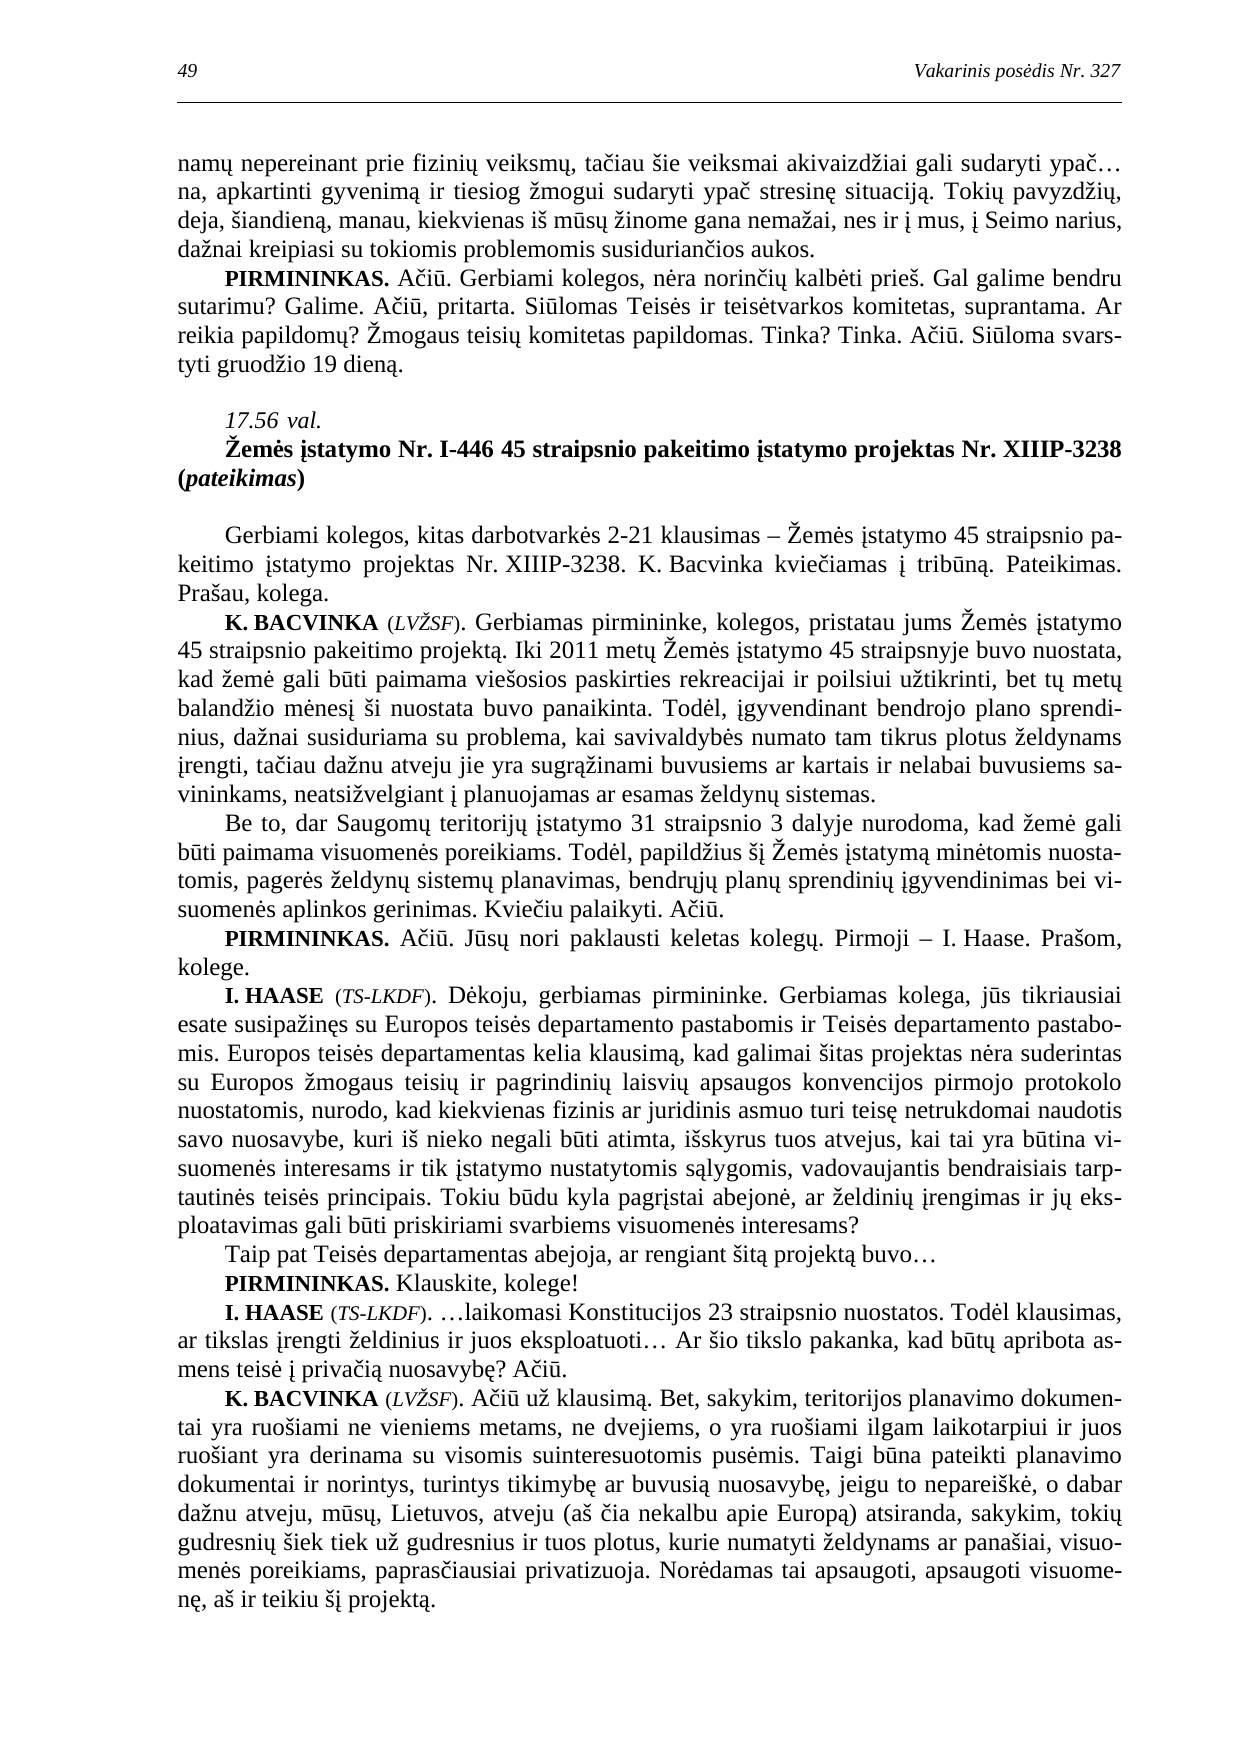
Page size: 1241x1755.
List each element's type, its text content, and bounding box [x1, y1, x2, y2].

text 17.56 val. [224, 406, 1122, 434]
text I. HAASE (TS-LKDF). …lai­ko­ma­si Kon­sti­tu­ci­jos 23 straips­nio nuo­sta­tos. To­dėl klau­si­mas, ar tiks­las įreng­ti žel­di­nius ir juos eks­plo­a­tuo­ti… Ar šio tiks­lo pa­kan­ka, kad bū­tų ap­ri­bo­ta as­mens tei­sė į pri­va­čią nuo­sa­vy­bę? Ačiū. [177, 1297, 1122, 1383]
text PIRMININKAS. Klaus­ki­te, ko­le­ge! [177, 1268, 1122, 1297]
text PIRMININKAS. Ačiū. Jū­sų no­ri pa­klaus­ti ke­le­tas ko­le­gų. Pir­mo­ji – I. Ha­a­se. Pra­šom, kole­ge. [177, 923, 1122, 980]
text PIRMININKAS. Ačiū. Ger­bia­mi ko­le­gos, nė­ra no­rin­čių kal­bė­ti prieš. Gal ga­li­me ben­dru su­ta­ri­mu? Ga­li­me. Ačiū, pri­tar­ta. Siū­lo­mas Tei­sės ir tei­sėt­var­kos ko­mi­te­tas, su­pran­ta­ma. Ar rei­kia pa­pil­do­mų? Žmo­gaus tei­sių ko­mi­te­tas pa­pil­do­mas. Tin­ka? Tin­ka. Ačiū. Siū­lo­ma svars­ty­ti gruo­džio 19 die­ną. [177, 263, 1122, 378]
text na­mų ne­per­ei­nant prie fi­zi­nių veiks­mų, ta­čiau šie veiks­mai aki­vaiz­džiai ga­li su­da­ry­ti ypač… na, ap­kar­tin­ti gy­ve­ni­mą ir tie­siog žmo­gui su­da­ry­ti ypač stre­si­nę si­tu­a­ci­ją. To­kių pa­vyz­džių, de­ja, šian­die­ną, ma­nau, kiek­vie­nas iš mū­sų ži­no­me ga­na ne­ma­žai, nes ir į mus, į Sei­mo na­rius, daž­nai krei­pia­si su to­kio­mis pro­ble­mo­mis su­si­du­rian­čios au­kos. [177, 148, 1122, 263]
text Ger­bia­mi ko­le­gos, ki­tas dar­bo­tvarkės 2-21 klau­si­mas – Že­mės įsta­ty­mo 45 straips­nio pa­kei­ti­mo įsta­ty­mo pro­jek­tas Nr. XIIIP-3238. K. Bac­vin­ka kvie­čia­mas į tri­bū­ną. Pa­tei­ki­mas. Pra­šau, ko­le­ga. [177, 520, 1122, 607]
text K. BACVINKA (LVŽSF). Ačiū už klau­si­mą. Bet, sa­ky­kim, te­ri­to­ri­jos pla­na­vi­mo do­ku­men­tai yra ruo­šia­mi ne vie­niems me­tams, ne dve­jiems, o yra ruo­šia­mi il­gam lai­ko­tar­piui ir juos ruo­šiant yra de­ri­na­ma su vi­so­mis su­in­te­re­suo­to­mis pu­sė­mis. Tai­gi bū­na pa­teik­ti pla­na­vi­mo do­ku­men­tai ir no­rin­tys, tu­rin­tys ti­ki­my­bę ar bu­vu­sią nuo­sa­vy­bę, jei­gu to ne­pa­reiš­kė, o da­bar daž­nu at­ve­ju, mū­sų, Lie­tu­vos, at­ve­ju (aš čia ne­kal­bu apie Eu­ro­pą) at­si­ran­da, sa­ky­kim, to­kių gud­res­nių šiek tiek už gud­res­nius ir tuos plo­tus, ku­rie nu­ma­ty­ti žel­dy­nams ar pa­na­šiai, vi­suo­me­nės po­rei­kiams, pa­pras­čiau­siai pri­va­ti­zuo­ja. No­rė­da­mas tai ap­sau­go­ti, ap­sau­go­ti vi­suo­me­nę, aš ir tei­kiu šį pro­jek­tą. [177, 1383, 1122, 1613]
text I. HAASE (TS-LKDF). Dė­ko­ju, ger­bia­mas pir­mi­nin­ke. Ger­bia­mas ko­le­ga, jūs tik­riau­siai esa­te su­si­pa­ži­nęs su Eu­ro­pos tei­sės de­par­ta­men­to pa­sta­bo­mis ir Tei­sės de­par­ta­men­to pa­sta­bo­mis. Eu­ro­pos tei­sės de­par­ta­men­tas ke­lia klau­si­mą, kad ga­li­mai ši­tas pro­jek­tas nė­ra su­de­rin­tas su Eu­ro­pos žmo­gaus tei­sių ir pa­grin­di­nių lais­vių ap­sau­gos kon­ven­ci­jos pir­mo­jo pro­to­ko­lo nuo­sta­to­mis, nu­ro­do, kad kiek­vie­nas fi­zi­nis ar ju­ri­di­nis as­muo tu­ri tei­sę ne­truk­do­mai nau­do­tis sa­vo nuo­sa­vy­be, ku­ri iš nie­ko ne­ga­li bū­ti at­im­ta, iš­sky­rus tuos at­ve­jus, kai tai yra bū­ti­na vi­suo­me­nės in­te­re­sams ir tik įsta­ty­mo nu­sta­ty­to­mis są­ly­go­mis, va­do­vau­jan­tis ben­drai­siais tarp­tau­ti­nės tei­sės prin­ci­pais. To­kiu bū­du ky­la pa­grįs­tai abe­jo­nė, ar žel­di­nių įren­gi­mas ir jų eks­plo­a­ta­vi­mas ga­li bū­ti pri­ski­ria­mi svar­biems vi­suo­me­nės in­te­re­sams? [177, 980, 1122, 1239]
text Be to, dar Sau­go­mų te­ri­to­ri­jų įsta­ty­mo 31 straips­nio 3 da­ly­je nu­ro­do­ma, kad že­mė ga­li bū­ti pa­ima­ma vi­suo­me­nės po­rei­kiams. To­dėl, pa­pil­džius šį Že­mės įsta­ty­mą mi­nė­to­mis nuo­sta­to­mis, pa­ge­rės žel­dy­nų sis­te­mų pla­na­vi­mas, ben­drų­jų pla­nų spren­di­nių įgy­ven­di­ni­mas bei vi­suo­me­nės ap­lin­kos ge­ri­ni­mas. Kvie­čiu pa­lai­ky­ti. Ačiū. [177, 808, 1122, 923]
text Taip pat Tei­sės de­par­ta­men­tas abe­jo­ja, ar ren­giant ši­tą pro­jek­tą bu­vo… [177, 1239, 1122, 1268]
text Že­mės įsta­ty­mo Nr. I-446 45 straips­nio pa­kei­ti­mo įsta­ty­mo pro­jek­tas Nr. XIIIP-3238 (pa­tei­ki­mas) [177, 434, 1122, 492]
text K. BACVINKA (LVŽSF). Ger­bia­mas pir­mi­nin­ke, ko­le­gos, pri­sta­tau jums Že­mės įsta­ty­mo 45 straips­nio pa­kei­ti­mo pro­jek­tą. Iki 2011 me­tų Že­mės įsta­ty­mo 45 straips­ny­je bu­vo nuo­sta­ta, kad že­mė ga­li bū­ti pa­ima­ma vie­šo­sios pa­skir­ties rek­re­a­ci­jai ir po­il­siui už­tik­rin­ti, bet tų me­tų ba­lan­džio mė­ne­sį ši nuo­sta­ta bu­vo pa­nai­kin­ta. To­dėl, įgy­ven­di­nant ben­dro­jo pla­no spren­di­nius, daž­nai su­si­du­ria­ma su pro­ble­ma, kai sa­vi­val­dy­bės nu­ma­to tam tik­rus plo­tus žel­dy­nams įreng­ti, ta­čiau daž­nu at­ve­ju jie yra su­grą­ži­na­mi bu­vu­siems ar kar­tais ir ne­la­bai bu­vu­siems sa­vi­nin­kams, neat­si­žvel­giant į pla­nuo­ja­mas ar esa­mas žel­dy­nų sis­te­mas. [177, 607, 1122, 808]
